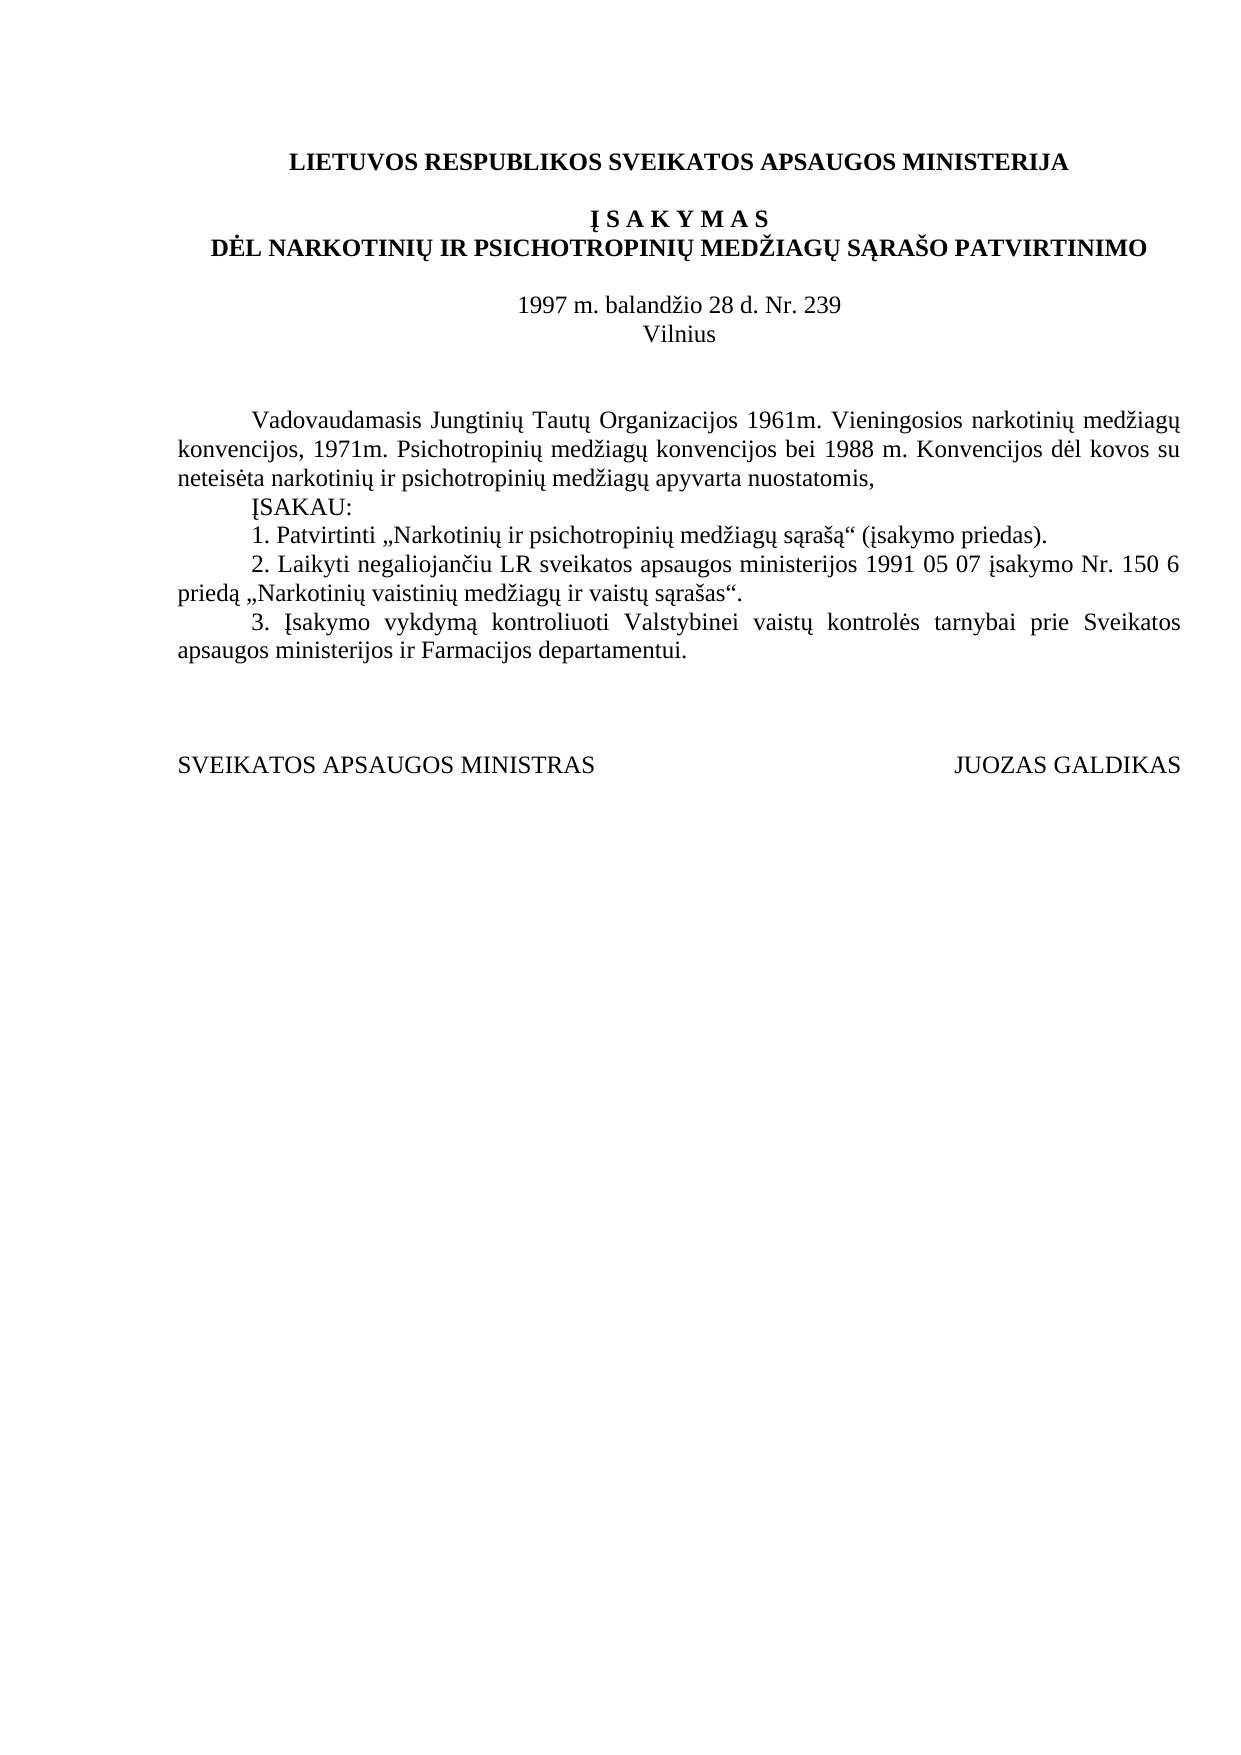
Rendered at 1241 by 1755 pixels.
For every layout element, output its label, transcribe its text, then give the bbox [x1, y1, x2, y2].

text Vilnius [177, 319, 1181, 348]
text 2. Laikyti negaliojančiu LR sveikatos apsaugos ministerijos 1991 05 07 įsakymo Nr. 150 6 priedą „Narkotinių vaistinių medžiagų ir vaistų sąrašas“. [177, 549, 1181, 607]
text Į S A K Y M A S [177, 204, 1181, 233]
text DĖL NARKOTINIŲ IR PSICHOTROPINIŲ MEDŽIAGŲ SĄRAŠO PATVIRTINIMO [177, 233, 1181, 262]
text SVEIKATOS APSAUGOS MINISTRAS JUOZAS GALDIKAS [177, 751, 1181, 779]
text 1997 m. balandžio 28 d. Nr. 239 [177, 291, 1181, 319]
text Vadovaudamasis Jungtinių Tautų Organizacijos 1961m. Vieningosios narkotinių medžiagų konvencijos, 1971m. Psichotropinių medžiagų konvencijos bei 1988 m. Konvencijos dėl kovos su neteisėta narkotinių ir psichotropinių medžiagų apyvarta nuostatomis, [177, 406, 1181, 492]
text LIETUVOS RESPUBLIKOS SVEIKATOS APSAUGOS MINISTERIJA [177, 147, 1181, 176]
text 3. Įsakymo vykdymą kontroliuoti Valstybinei vaistų kontrolės tarnybai prie Sveikatos apsaugos ministerijos ir Farmacijos departamentui. [177, 607, 1181, 664]
text 1. Patvirtinti „Narkotinių ir psichotropinių medžiagų sąrašą“ (įsakymo priedas). [177, 521, 1181, 549]
text ĮSAKAU: [177, 492, 1181, 521]
